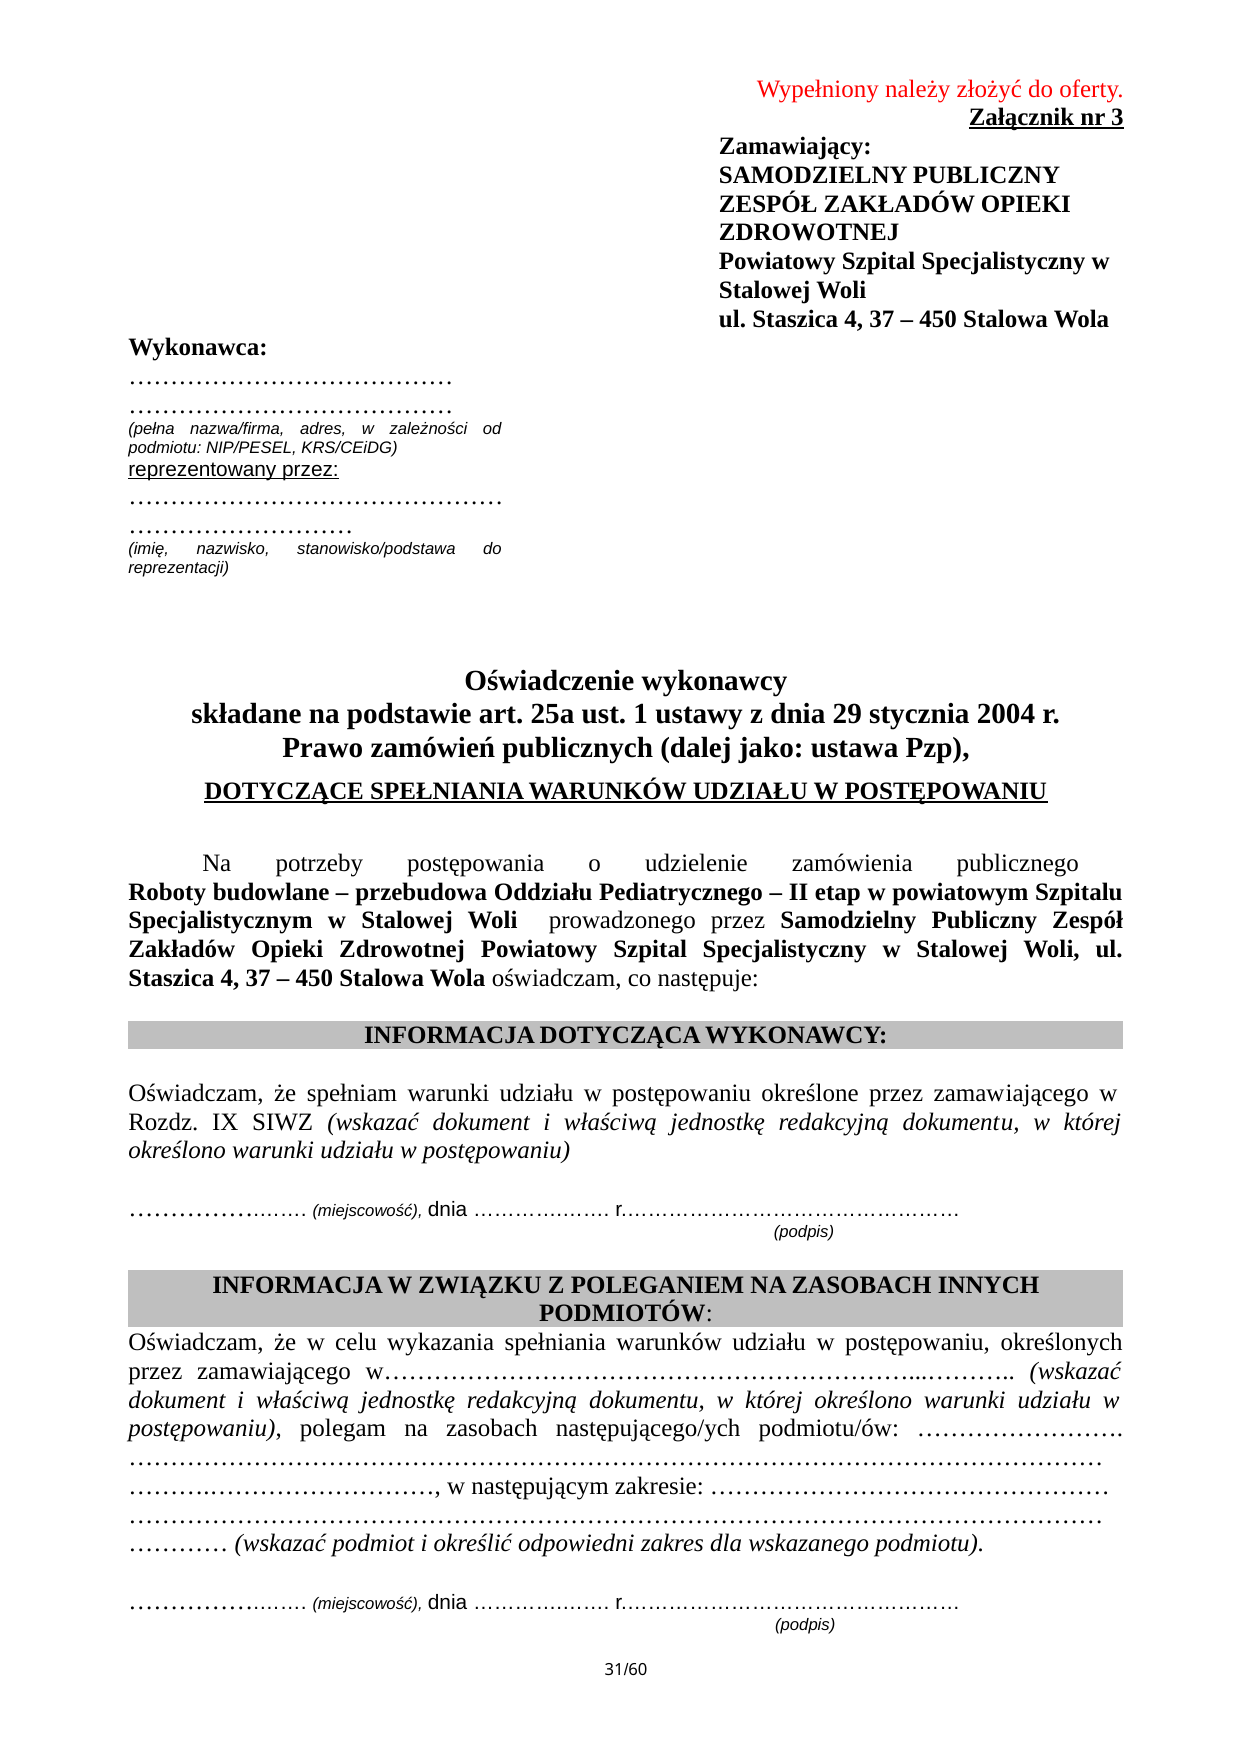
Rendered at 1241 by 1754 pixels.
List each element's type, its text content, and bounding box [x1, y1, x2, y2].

text Oświadczam, że spełniam warunki udziału w postępowaniu określone przez zamawiającego w Rozdz. IX SIWZ (wskazać dokument i właściwą jednostkę redakcyjną dokumentu, w której określono warunki udziału w postępowaniu) [128, 1078, 1123, 1164]
text Powiatowy Szpital Specjalistyczny w Stalowej Woli [719, 246, 1123, 304]
text ………………………………… [128, 361, 1123, 390]
text reprezentowany przez: [128, 457, 1123, 481]
text INFORMACJA W ZWIĄZKU Z POLEGANIEM NA ZASOBACH INNYCH PODMIOTÓW: [128, 1270, 1123, 1327]
text …………….……. (miejscowość), dnia ………….……. r.………………………………………… [128, 1193, 1123, 1222]
text Zamawiający: [719, 131, 1123, 160]
text Wykonawca: [128, 332, 1123, 361]
text (imię, nazwisko, stanowisko/podstawa do reprezentacji) [128, 538, 503, 577]
text (podpis) [774, 1222, 1123, 1241]
text Oświadczenie wykonawcy [128, 663, 1123, 697]
text ………………………………………………………………………………………………………………… (wskazać podmiot i określić odpowiedni zakres dla wskazanego podmiotu). [128, 1500, 1123, 1557]
text (pełna nazwa/firma, adres, w zależności od podmiotu: NIP/PESEL, KRS/CEiDG) [128, 419, 503, 457]
text Załącznik nr 3 [128, 102, 1123, 131]
text ZESPÓŁ ZAKŁADÓW OPIEKI ZDROWOTNEJ [719, 189, 1123, 246]
text Wypełniony należy złożyć do oferty. [128, 74, 1123, 102]
text Oświadczam, że w celu wykazania spełniania warunków udziału w postępowaniu, określonych przez zamawiającego w………………………………………………………...……….. (wskazać dokument i właściwą jednostkę redakcyjną dokumentu, w której określono warunki udziału w postępowaniu), polegam na zasobach następującego/ych podmiotu/ów: …………………….……………………………………………………………………………………………………………….………………………, w następującym zakresie: ………………………………………… [128, 1327, 1123, 1500]
text INFORMACJA DOTYCZĄCA WYKONAWCY: [128, 1021, 1123, 1049]
text ……………………………………………………………… [128, 481, 503, 538]
text Na potrzeby postępowania o udzielenie zamówienia publicznego Roboty budowlane – przebudowa Oddziału Pediatrycznego – II etap w powiatowym Szpitalu Specjalistycznym w Stalowej Woli prowadzonego przez Samodzielny Publiczny Zespół Zakładów Opieki Zdrowotnej Powiatowy Szpital Specjalistyczny w Stalowej Woli, ul. Staszica 4, 37 – 450 Stalowa Wola oświadczam, co następuje: [128, 848, 1123, 992]
text DOTYCZĄCE SPEŁNIANIA WARUNKÓW UDZIAŁU W POSTĘPOWANIU [128, 776, 1123, 805]
text ul. Staszica 4, 37 – 450 Stalowa Wola [719, 304, 1123, 332]
text ………………………………… [128, 390, 1123, 419]
text (podpis) [775, 1615, 1123, 1634]
text Prawo zamówień publicznych (dalej jako: ustawa Pzp), [128, 730, 1123, 764]
text …………….……. (miejscowość), dnia ………….……. r.………………………………………… [128, 1586, 1123, 1615]
text SAMODZIELNY PUBLICZNY [719, 160, 1123, 189]
text składane na podstawie art. 25a ust. 1 ustawy z dnia 29 stycznia 2004 r. [128, 697, 1123, 730]
